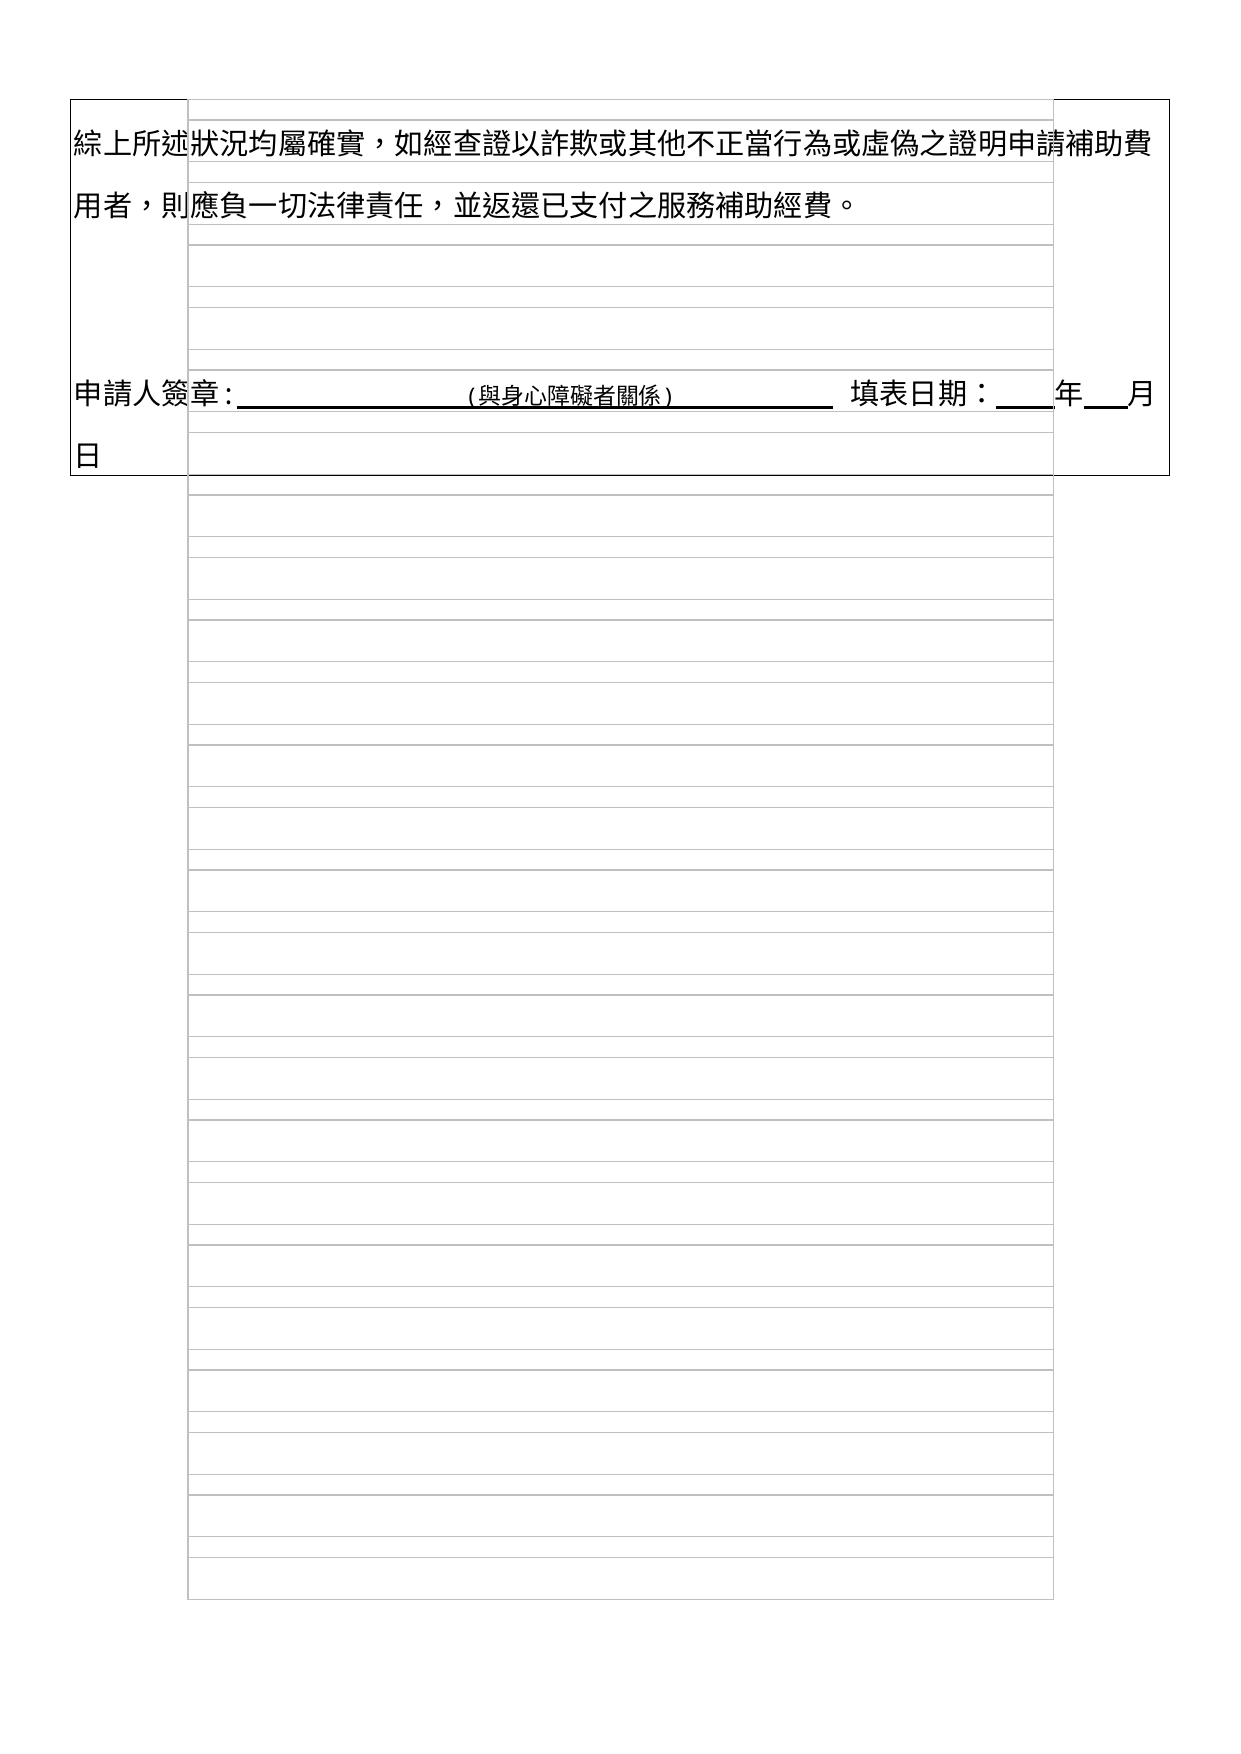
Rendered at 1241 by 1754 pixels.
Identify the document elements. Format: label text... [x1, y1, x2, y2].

table_cell 綜上所述狀況均屬確實，如經查證以詐欺或其他不正當行為或虛偽之證明申請補助費用者，則應負一切法律責任，並返還已支付之服務補助經費。 申請人簽章: (與身心障礙者關係) 填表日期： 年 月 日 [189, 308, 1053, 349]
table_cell 綜上所述狀況均屬確實，如經查證以詐欺或其他不正當行為或虛偽之證明申請補助費用者，則應負一切法律責任，並返還已支付之服務補助經費。 申請人簽章: (與身心障礙者關係) 填表日期： 年 月 日 [189, 100, 1053, 119]
table_cell 綜上所述狀況均屬確實，如經查證以詐欺或其他不正當行為或虛偽之證明申請補助費用者，則應負一切法律責任，並返還已支付之服務補助經費。 申請人簽章: (與身心障礙者關係) 填表日期： 年 月 日 [189, 121, 1053, 161]
table_cell 綜上所述狀況均屬確實，如經查證以詐欺或其他不正當行為或虛偽之證明申請補助費用者，則應負一切法律責任，並返還已支付之服務補助經費。 申請人簽章: (與身心障礙者關係) 填表日期： 年 月 日 [189, 183, 1053, 224]
table_cell 綜上所述狀況均屬確實，如經查證以詐欺或其他不正當行為或虛偽之證明申請補助費用者，則應負一切法律責任，並返還已支付之服務補助經費。 申請人簽章: (與身心障礙者關係) 填表日期： 年 月 日 [189, 287, 1053, 307]
table_cell 綜上所述狀況均屬確實，如經查證以詐欺或其他不正當行為或虛偽之證明申請補助費用者，則應負一切法律責任，並返還已支付之服務補助經費。 申請人簽章: (與身心障礙者關係) 填表日期： 年 月 日 [189, 371, 1053, 411]
table_cell 綜上所述狀況均屬確實，如經查證以詐欺或其他不正當行為或虛偽之證明申請補助費用者，則應負一切法律責任，並返還已支付之服務補助經費。 申請人簽章: (與身心障礙者關係) 填表日期： 年 月 日 [1054, 100, 1169, 475]
table_cell 綜上所述狀況均屬確實，如經查證以詐欺或其他不正當行為或虛偽之證明申請補助費用者，則應負一切法律責任，並返還已支付之服務補助經費。 申請人簽章: (與身心障礙者關係) 填表日期： 年 月 日 [189, 246, 1053, 286]
table_cell 綜上所述狀況均屬確實，如經查證以詐欺或其他不正當行為或虛偽之證明申請補助費用者，則應負一切法律責任，並返還已支付之服務補助經費。 申請人簽章: (與身心障礙者關係) 填表日期： 年 月 日 [189, 225, 1053, 244]
table_cell 綜上所述狀況均屬確實，如經查證以詐欺或其他不正當行為或虛偽之證明申請補助費用者，則應負一切法律責任，並返還已支付之服務補助經費。 申請人簽章: (與身心障礙者關係) 填表日期： 年 月 日 [189, 433, 1053, 474]
table_cell 綜上所述狀況均屬確實，如經查證以詐欺或其他不正當行為或虛偽之證明申請補助費用者，則應負一切法律責任，並返還已支付之服務補助經費。 申請人簽章: (與身心障礙者關係) 填表日期： 年 月 日 [189, 162, 1053, 182]
table_cell 綜上所述狀況均屬確實，如經查證以詐欺或其他不正當行為或虛偽之證明申請補助費用者，則應負一切法律責任，並返還已支付之服務補助經費。 申請人簽章: (與身心障礙者關係) 填表日期： 年 月 日 [189, 350, 1053, 369]
table_cell 綜上所述狀況均屬確實，如經查證以詐欺或其他不正當行為或虛偽之證明申請補助費用者，則應負一切法律責任，並返還已支付之服務補助經費。 申請人簽章: (與身心障礙者關係) 填表日期： 年 月 日 [71, 100, 187, 475]
table_cell 綜上所述狀況均屬確實，如經查證以詐欺或其他不正當行為或虛偽之證明申請補助費用者，則應負一切法律責任，並返還已支付之服務補助經費。 申請人簽章: (與身心障礙者關係) 填表日期： 年 月 日 [189, 412, 1053, 432]
